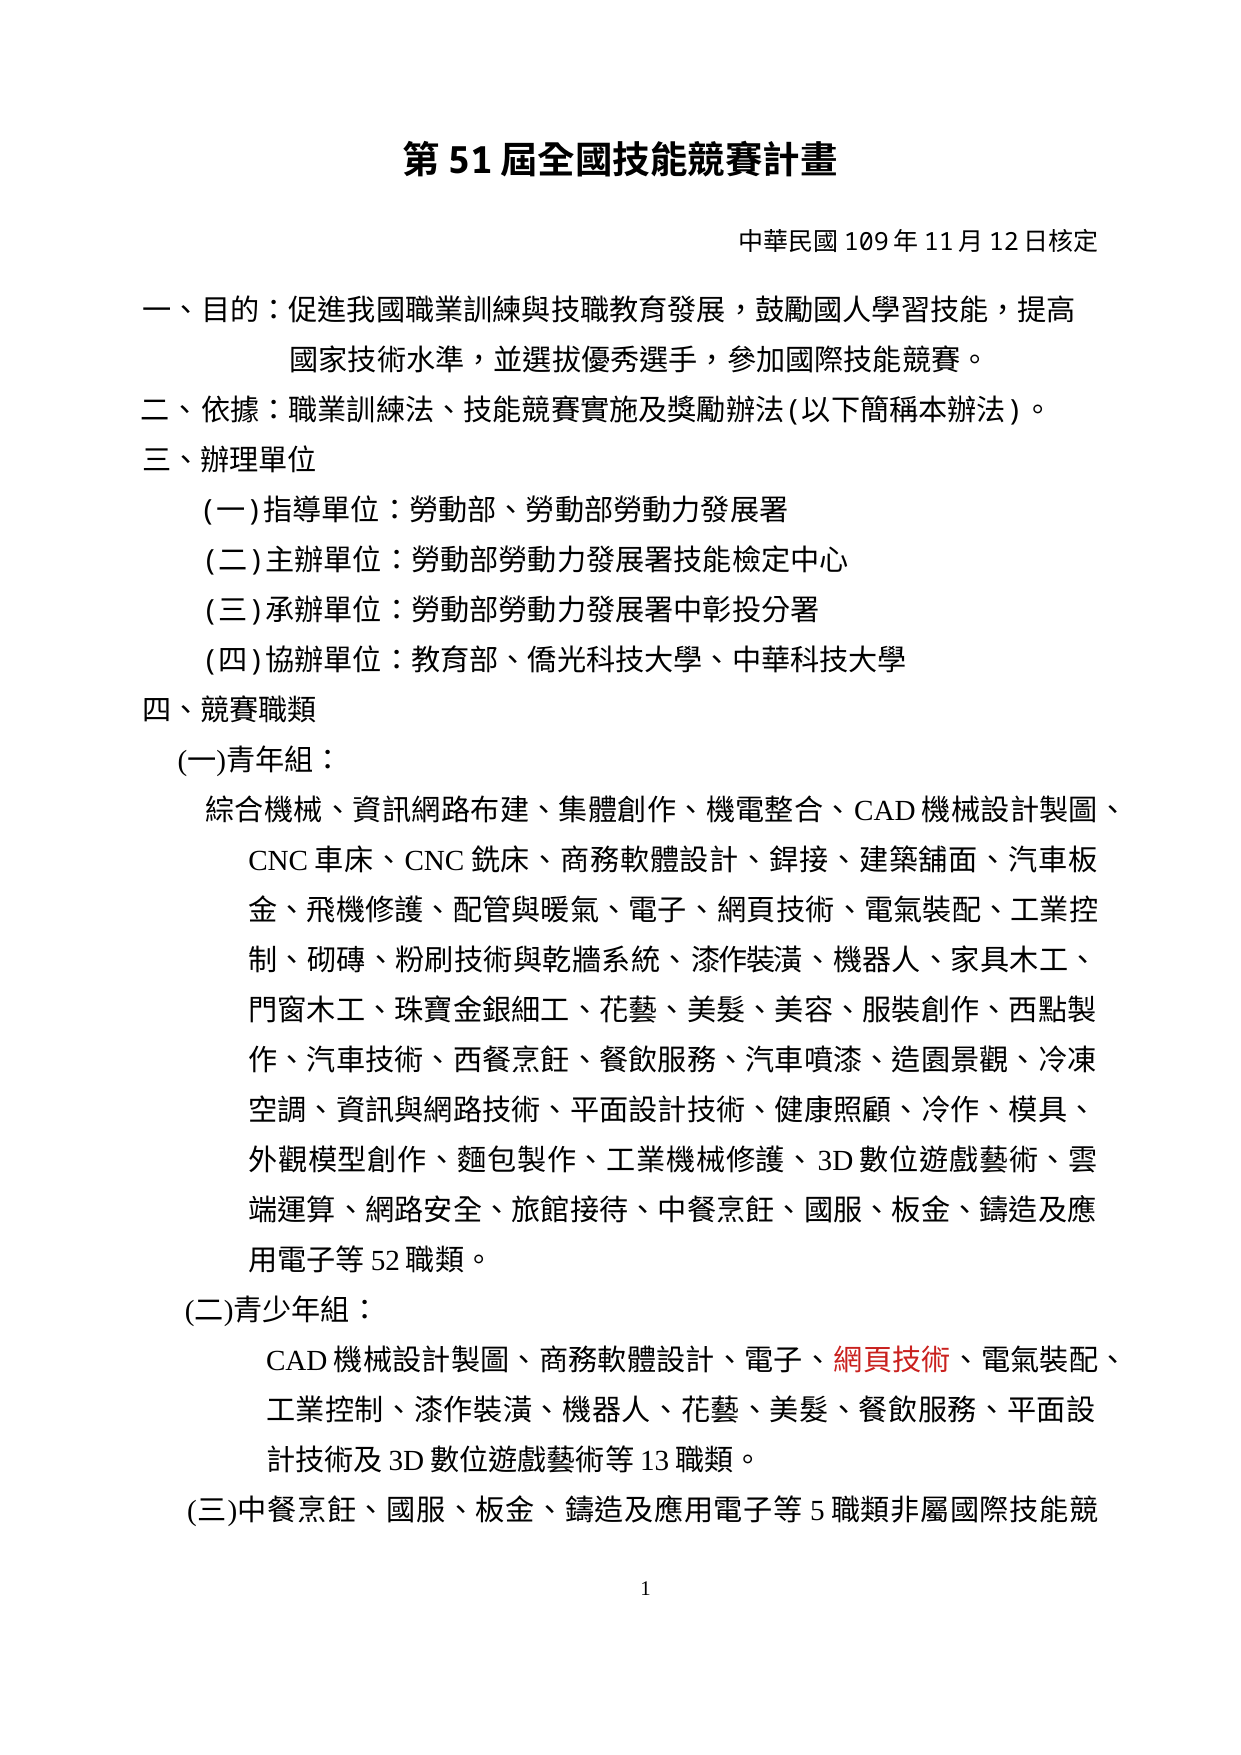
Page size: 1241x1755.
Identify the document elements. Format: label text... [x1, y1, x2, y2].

text (四)協辦單位：教育部、僑光科技大學、中華科技大學 [201, 630, 1098, 680]
list 依據：職業訓練法、技能競賽實施及獎勵辦法(以下簡稱本辦法)。 [141, 380, 1098, 430]
text (一)指導單位：勞動部、勞動部勞動力發展署 [199, 480, 1098, 530]
text (三)中餐烹飪、國服、板金、鑄造及應用電子等5職類非屬國際技能競 [155, 1480, 1098, 1530]
text 四、競賽職類 [142, 680, 1098, 730]
text (二)青少年組： [155, 1280, 1098, 1330]
text 三、辦理單位 [142, 430, 1098, 480]
text (一)青年組： [155, 730, 1098, 780]
text 第51屆全國技能競賽計畫 [142, 116, 1098, 178]
text 中華民國109年11月12日核定 [142, 198, 1098, 260]
text CAD機械設計製圖、商務軟體設計、電子、網頁技術、電氣裝配、工業控制、漆作裝潢、機器人、花藝、美髮、餐飲服務、平面設計技術及3D數位遊戲藝術等13職類。 [266, 1330, 1098, 1480]
list 國家技術水準，並選拔優秀選手，參加國際技能競賽。 [289, 330, 1098, 380]
text (二)主辦單位：勞動部勞動力發展署技能檢定中心 [201, 530, 1098, 580]
text (三)承辦單位：勞動部勞動力發展署中彰投分署 [201, 580, 1098, 630]
list 目的：促進我國職業訓練與技職教育發展，鼓勵國人學習技能，提高 [142, 280, 1098, 330]
text 綜合機械、資訊網路布建、集體創作、機電整合、CAD機械設計製圖、CNC車床、CNC銑床、商務軟體設計、銲接、建築舖面、汽車板金、飛機修護、配管與暖氣、電子、網頁技術、電氣裝配、工業控制、砌磚、粉刷技術與乾牆系統、漆作裝潢、機器人、家具木工、門窗木工、珠寶金銀細工、花藝、美髮、美容、服裝創作、西點製作、汽車技術、西餐烹飪、餐飲服務、汽車噴漆、造園景觀、冷凍空調、資訊與網路技術、平面設計技術、健康照顧、冷作、模具、外觀模型創作、麵包製作、工業機械修護、3D數位遊戲藝術、雲端運算、網路安全、旅館接待、中餐烹飪、國服、板金、鑄造及應用電子等52職類。 [159, 780, 1098, 1280]
